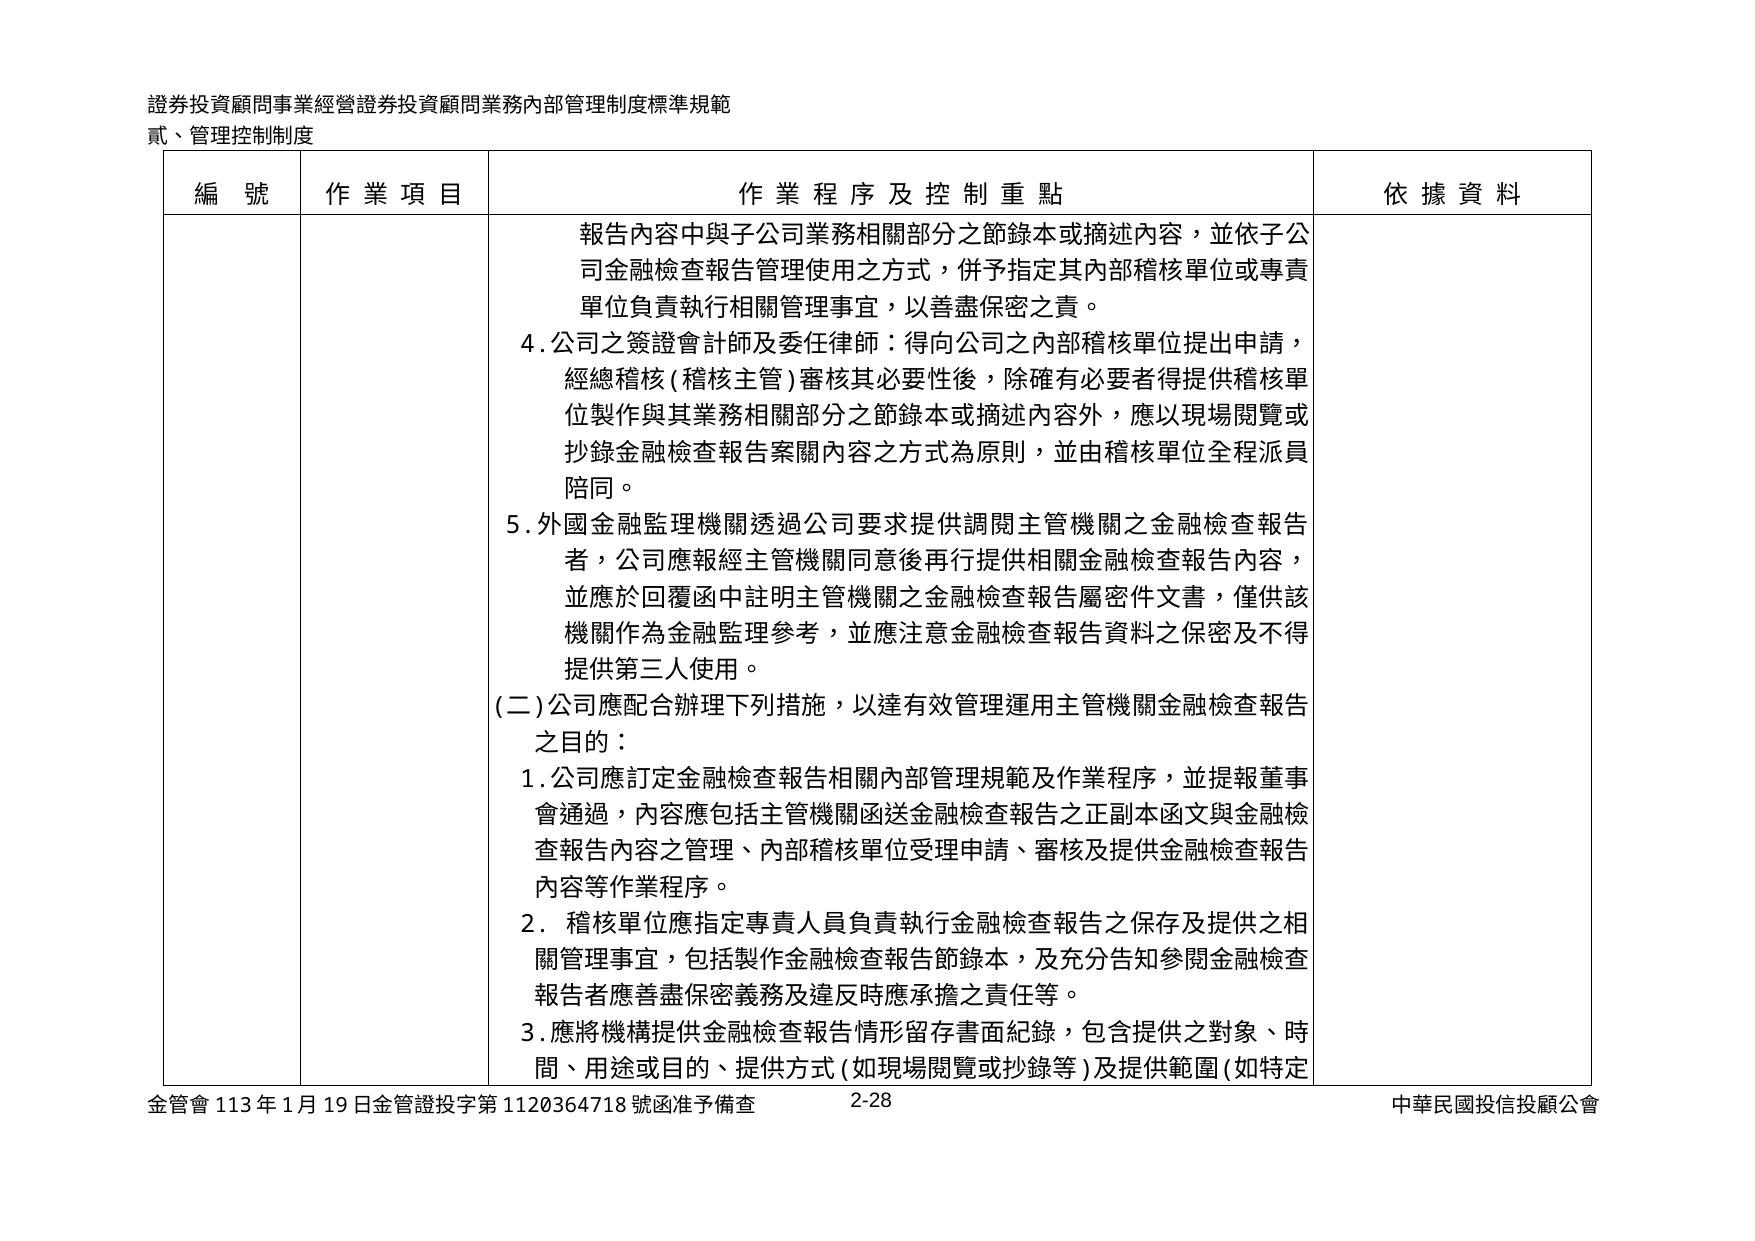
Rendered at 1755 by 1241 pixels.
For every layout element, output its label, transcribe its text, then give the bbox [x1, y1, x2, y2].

table_cell [1314, 215, 1591, 1084]
table_header 作 業 程 序 及 控 制 重 點 [489, 151, 1313, 213]
table_cell [164, 215, 300, 1084]
table_cell [301, 215, 488, 1084]
table_header 作 業 項 目 [301, 151, 488, 213]
table_header 依 據 資 料 [1314, 151, 1591, 213]
table_cell 報告內容中與子公司業務相關部分之節錄本或摘述內容，並依子公司金融檢查報告管理使用之方式，併予指定其內部稽核單位或專責單位負責執行相關管理事宜，以善盡保密之責。 4.公司之簽證會計師及委任律師：得向公司之內部稽核單位提出申請，經總稽核(稽核主管)審核其必要性後，除確有必要者得提供稽核單位製作與其業務相關部分之節錄本或摘述內容外，應以現場閱覽或抄錄金融檢查報告案關內容之方式為原則，並由稽核單位全程派員陪同。 5.外國金融監理機關透過公司要求提供調閱主管機關之金融檢查報告者，公司應報經主管機關同意後再行提供相關金融檢查報告內容，並應於回覆函中註明主管機關之金融檢查報告屬密件文書，僅供該機關作為金融監理參考，並應注意金融檢查報告資料之保密及不得提供第三人使用。 (二)公司應配合辦理下列措施，以達有效管理運用主管機關金融檢查報告之目的： 1.公司應訂定金融檢查報告相關內部管理規範及作業程序，並提報董事會通過，內容應包括主管機關函送金融檢查報告之正副本函文與金融檢查報告內容之管理、內部稽核單位受理申請、審核及提供金融檢查報告內容等作業程序。 2. 稽核單位應指定專責人員負責執行金融檢查報告之保存及提供之相關管理事宜，包括製作金融檢查報告節錄本，及充分告知參閱金融檢查報告者應善盡保密義務及違反時應承擔之責任等。 3.應將機構提供金融檢查報告情形留存書面紀錄，包含提供之對象、時間、用途或目的、提供方式(如現場閱覽或抄錄等)及提供範圍(如特定 [489, 215, 1313, 1084]
table_header 編 號 [164, 151, 300, 213]
